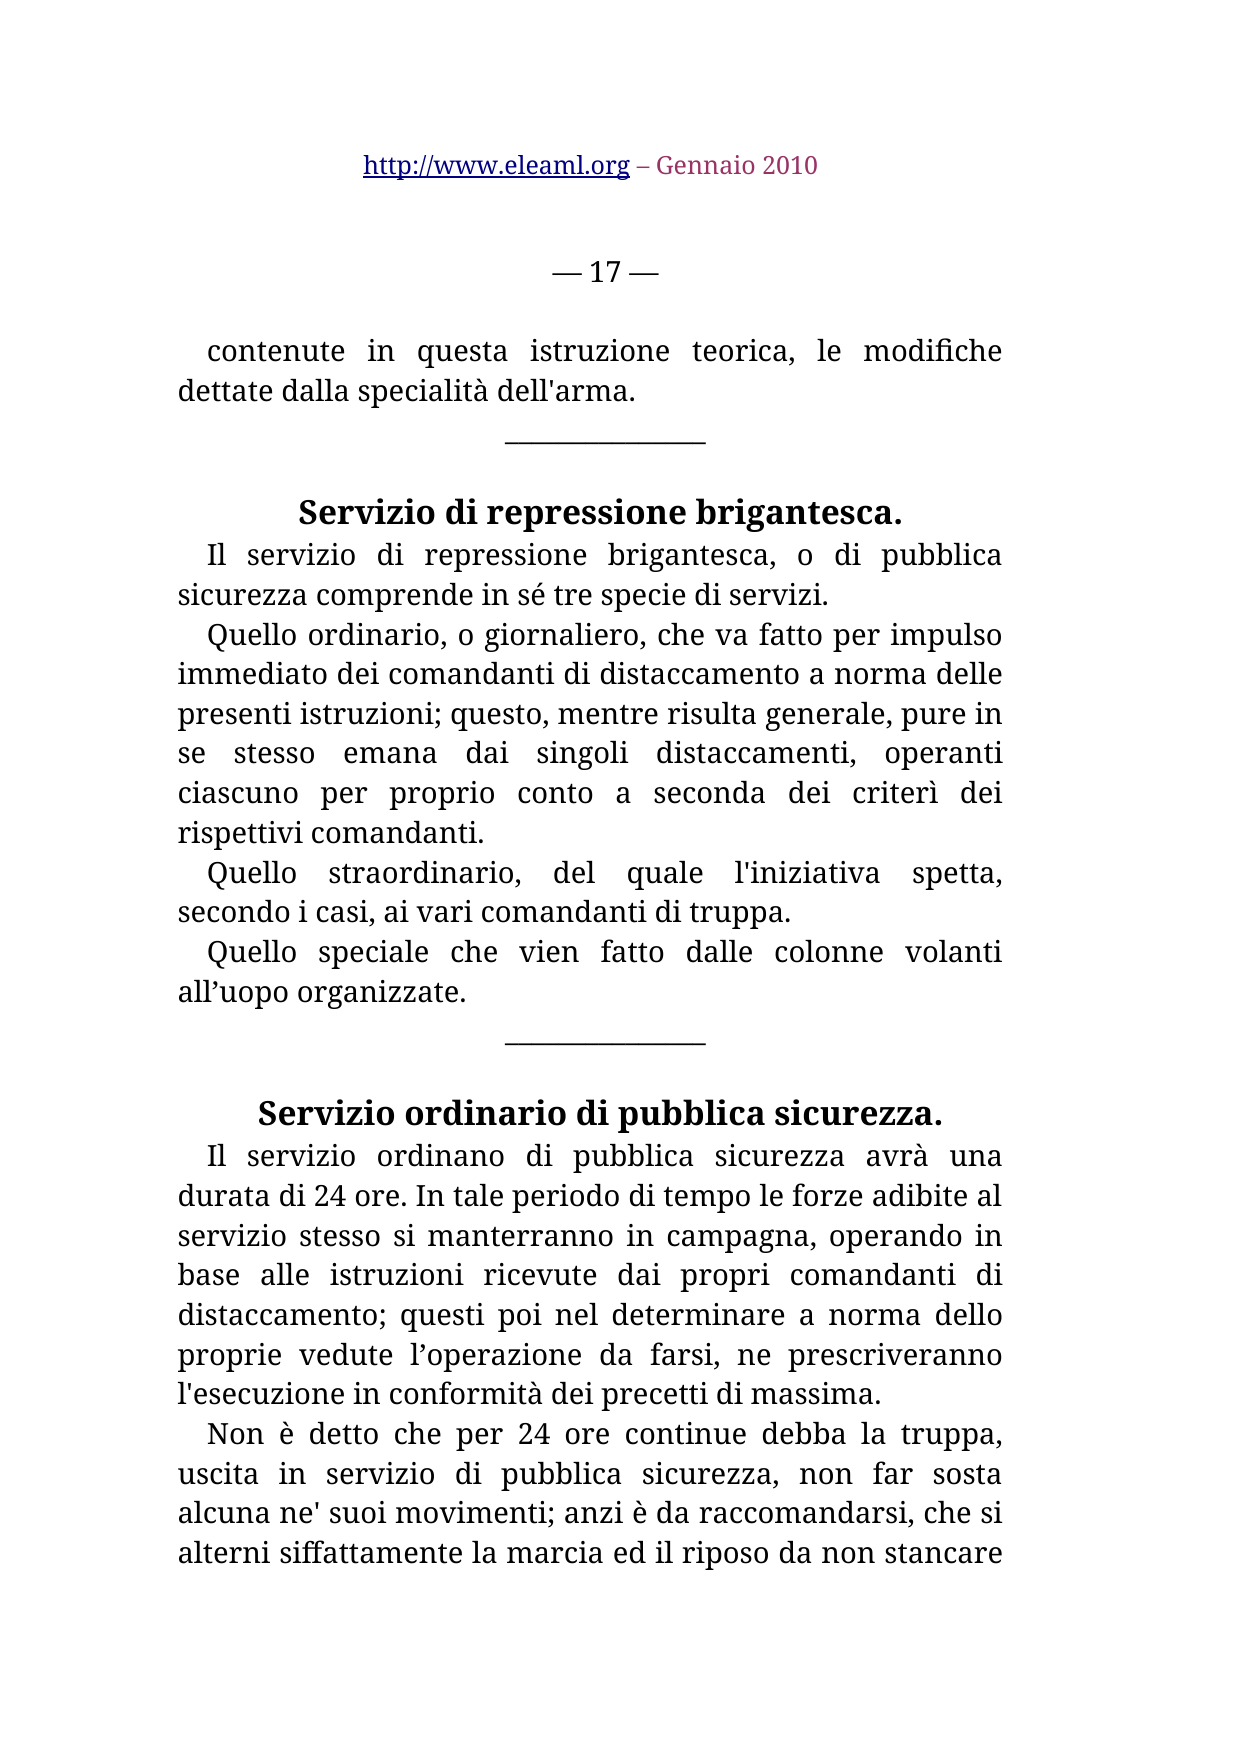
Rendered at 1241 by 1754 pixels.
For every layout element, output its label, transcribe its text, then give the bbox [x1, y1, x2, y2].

text _______________ [177, 1011, 1004, 1050]
text Quello speciale che vien fatto dalle colonne volanti all’uopo organizzate. [177, 931, 1004, 1011]
text _______________ [177, 409, 1004, 449]
text Quello straordinario, del quale l'iniziativa spetta, secondo i casi, ai vari comandanti di truppa. [177, 852, 1004, 931]
text — 17 — [177, 251, 1004, 291]
text Quello ordinario, o giornaliero, che va fatto per impulso immediato dei comandanti di distaccamento a norma delle presenti istruzioni; questo, mentre risulta generale, pure in se stesso emana dai singoli distaccamenti, operanti ciascuno per proprio conto a seconda dei criterì dei rispettivi comandanti. [177, 614, 1004, 852]
text Il servizio di repressione brigantesca, o di pubblica sicurezza comprende in sé tre specie di servizi. [177, 534, 1004, 614]
text Non è detto che per 24 ore continue debba la truppa, uscita in servizio di pubblica sicurezza, non far sosta alcuna ne' suoi movimenti; anzi è da raccomandarsi, che si alterni siffattamente la marcia ed il riposo da non stancare [177, 1413, 1004, 1572]
text Servizio di repressione brigantesca. [177, 489, 1004, 534]
text contenute in questa istruzione teorica, le modifiche dettate dalla specialità dell'arma. [177, 330, 1004, 409]
text Il servizio ordinano di pubblica sicurezza avrà una durata di 24 ore. In tale periodo di tempo le forze adibite al servizio stesso si manterranno in campagna, operando in base alle istruzioni ricevute dai propri comandanti di distaccamento; questi poi nel determinare a norma dello proprie vedute l’operazione da farsi, ne prescriveranno l'esecuzione in conformità dei precetti di massima. [177, 1135, 1004, 1413]
text Servizio ordinario di pubblica sicurezza. [177, 1090, 1004, 1135]
